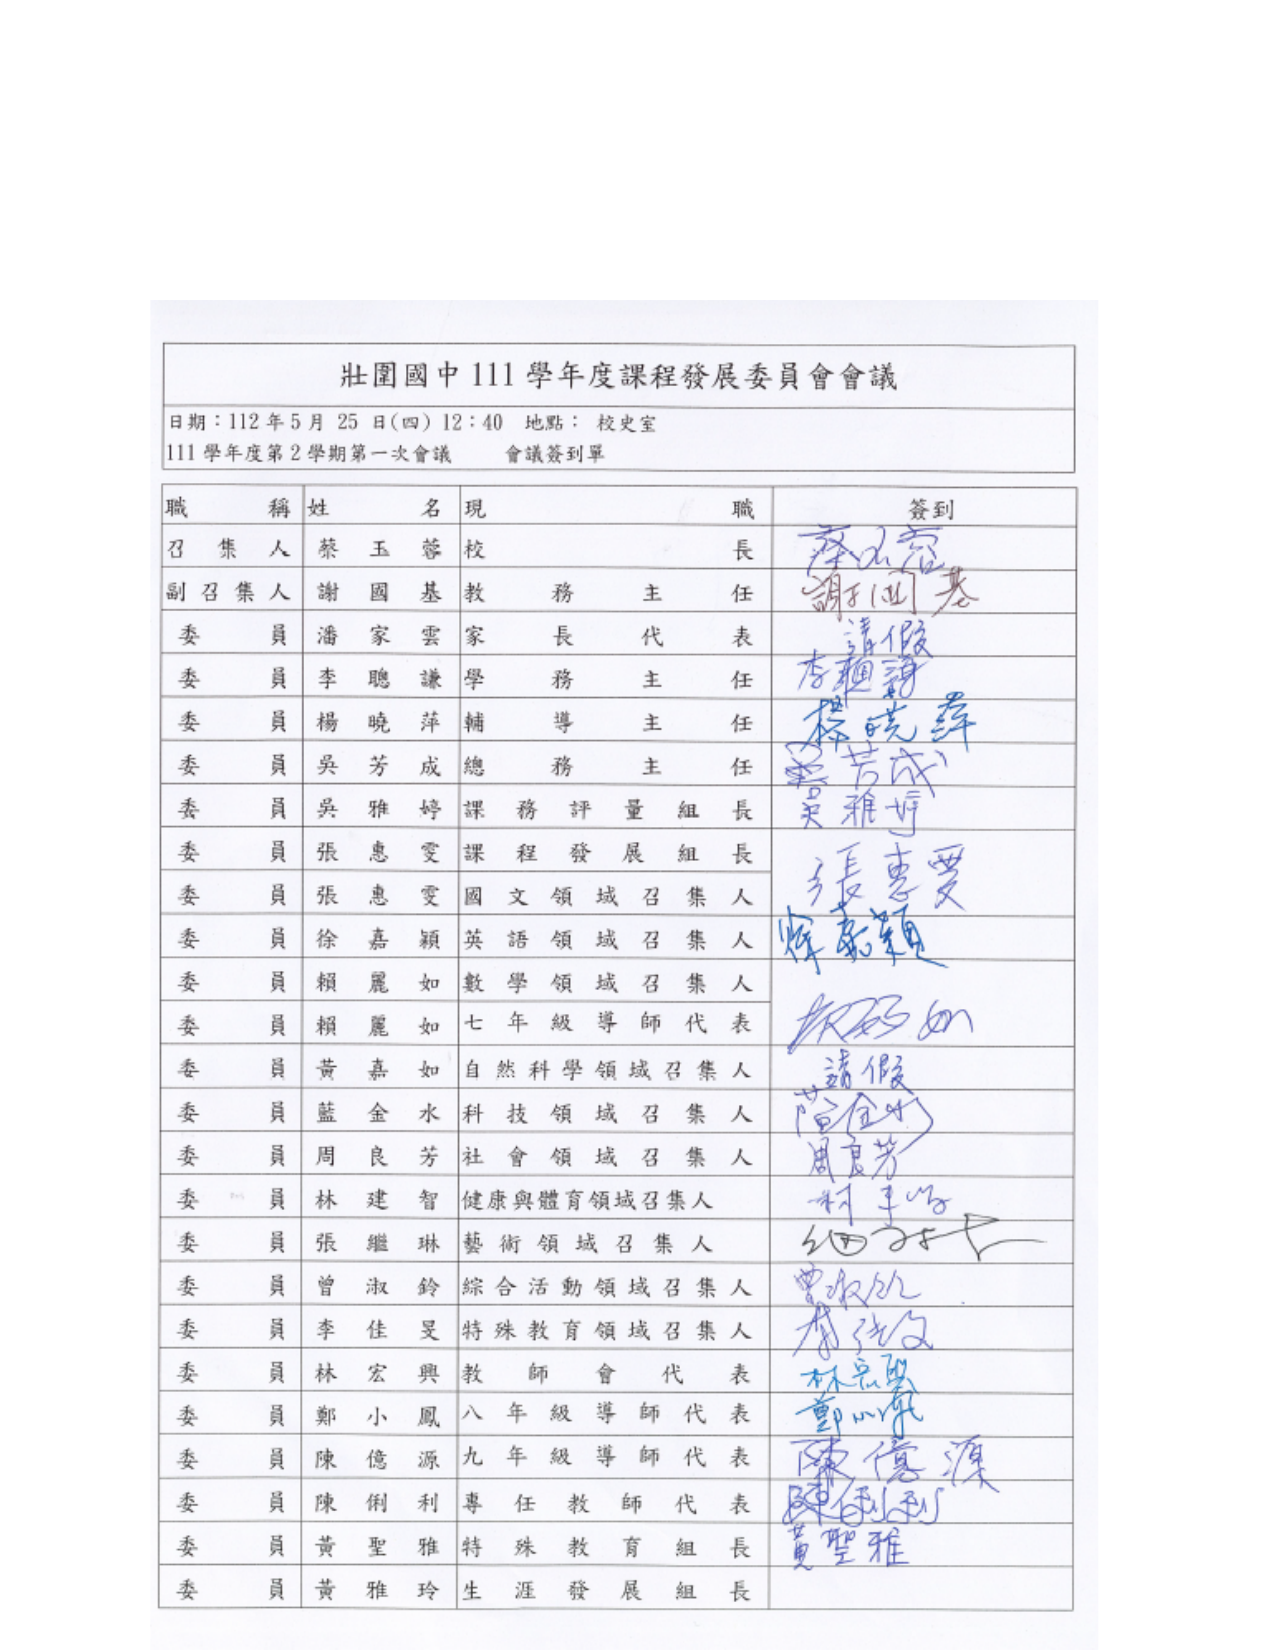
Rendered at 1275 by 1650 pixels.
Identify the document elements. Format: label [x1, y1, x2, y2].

picture [150, 300, 1099, 1650]
